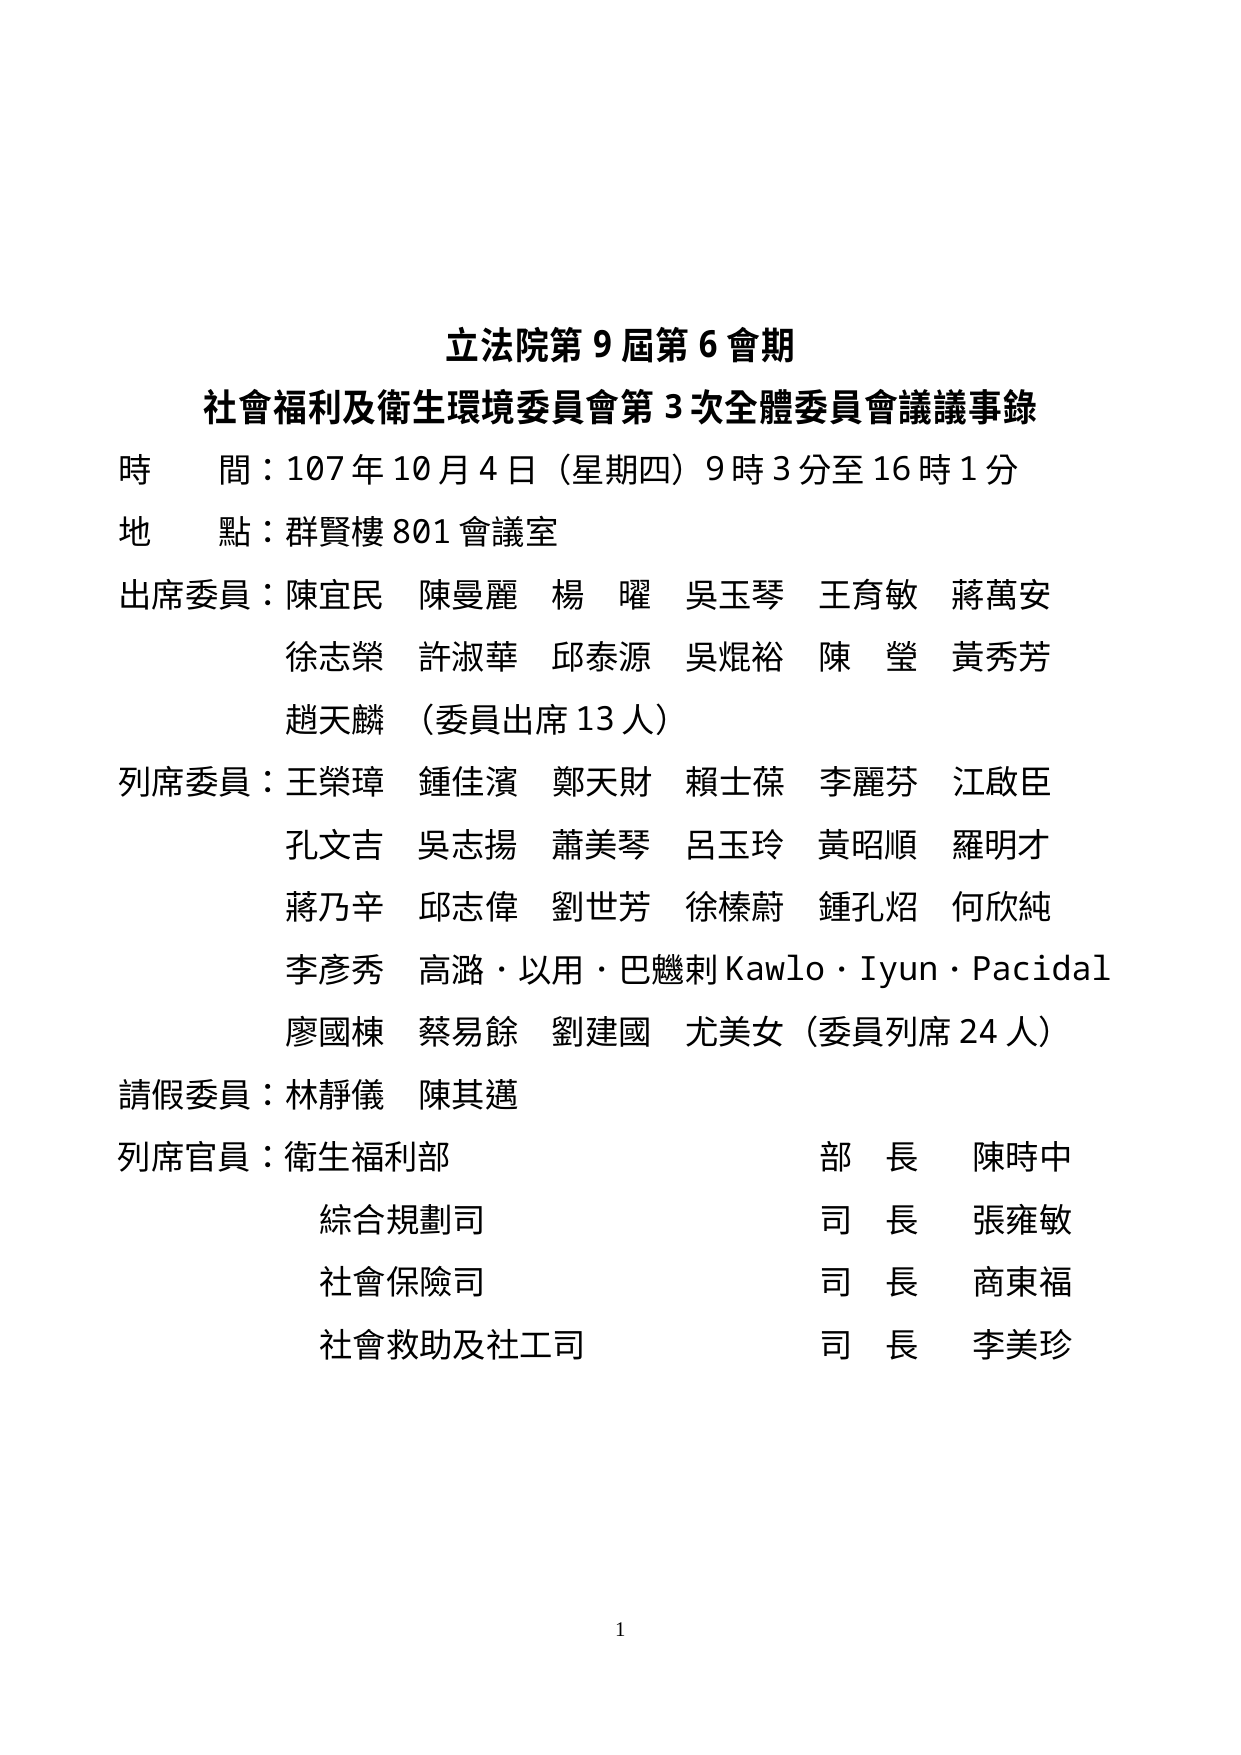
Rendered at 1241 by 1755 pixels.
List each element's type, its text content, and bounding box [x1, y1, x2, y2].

text 社會福利及衛生環境委員會第3次全體委員會議議事錄 [118, 363, 1122, 426]
text 請假委員：林靜儀 陳其邁 [118, 1051, 1122, 1113]
table_header 列席官員：衛生福利部 [121, 1114, 783, 1176]
table_cell [955, 1176, 969, 1238]
text 列席委員：王榮璋 鍾佳濱 鄭天財 賴士葆 李麗芬 江啟臣 孔文吉 吳志揚 蕭美琴 呂玉玲 黃昭順 羅明才 蔣乃辛 邱志偉 劉世芳 徐榛蔚 鍾孔炤 何欣純 李彥秀 高潞．以用．巴魕剌Kawlo．Iyun．Pacidal 廖國棟 蔡易餘 劉建國 尤美女（委員列席24人） [118, 738, 1122, 1051]
table_cell 司長 [783, 1176, 955, 1238]
table_header 部長 [783, 1114, 955, 1176]
table_cell 司長 [783, 1301, 955, 1363]
table_cell 司長 [783, 1239, 955, 1301]
table_cell 商東福 [969, 1239, 1119, 1301]
table_header 陳時中 [969, 1114, 1119, 1176]
table_cell 李美珍 [969, 1301, 1119, 1363]
text 地 點：群賢樓801會議室 [118, 488, 1122, 551]
table_cell 社會救助及社工司 [121, 1301, 783, 1363]
table_header [955, 1114, 969, 1176]
table_cell 社會保險司 [121, 1239, 783, 1301]
table_cell [955, 1301, 969, 1363]
table_cell 綜合規劃司 [121, 1176, 783, 1238]
text 立法院第9屆第6會期 [118, 301, 1122, 363]
table_cell [955, 1239, 969, 1301]
text 時 間：107年10月4日（星期四）9時3分至16時1分 [118, 426, 1122, 488]
table_cell 張雍敏 [969, 1176, 1119, 1238]
text 出席委員：陳宜民 陳曼麗 楊 曜 吳玉琴 王育敏 蔣萬安 徐志榮 許淑華 邱泰源 吳焜裕 陳 瑩 黃秀芳 趙天麟 （委員出席13人） [118, 551, 1122, 738]
